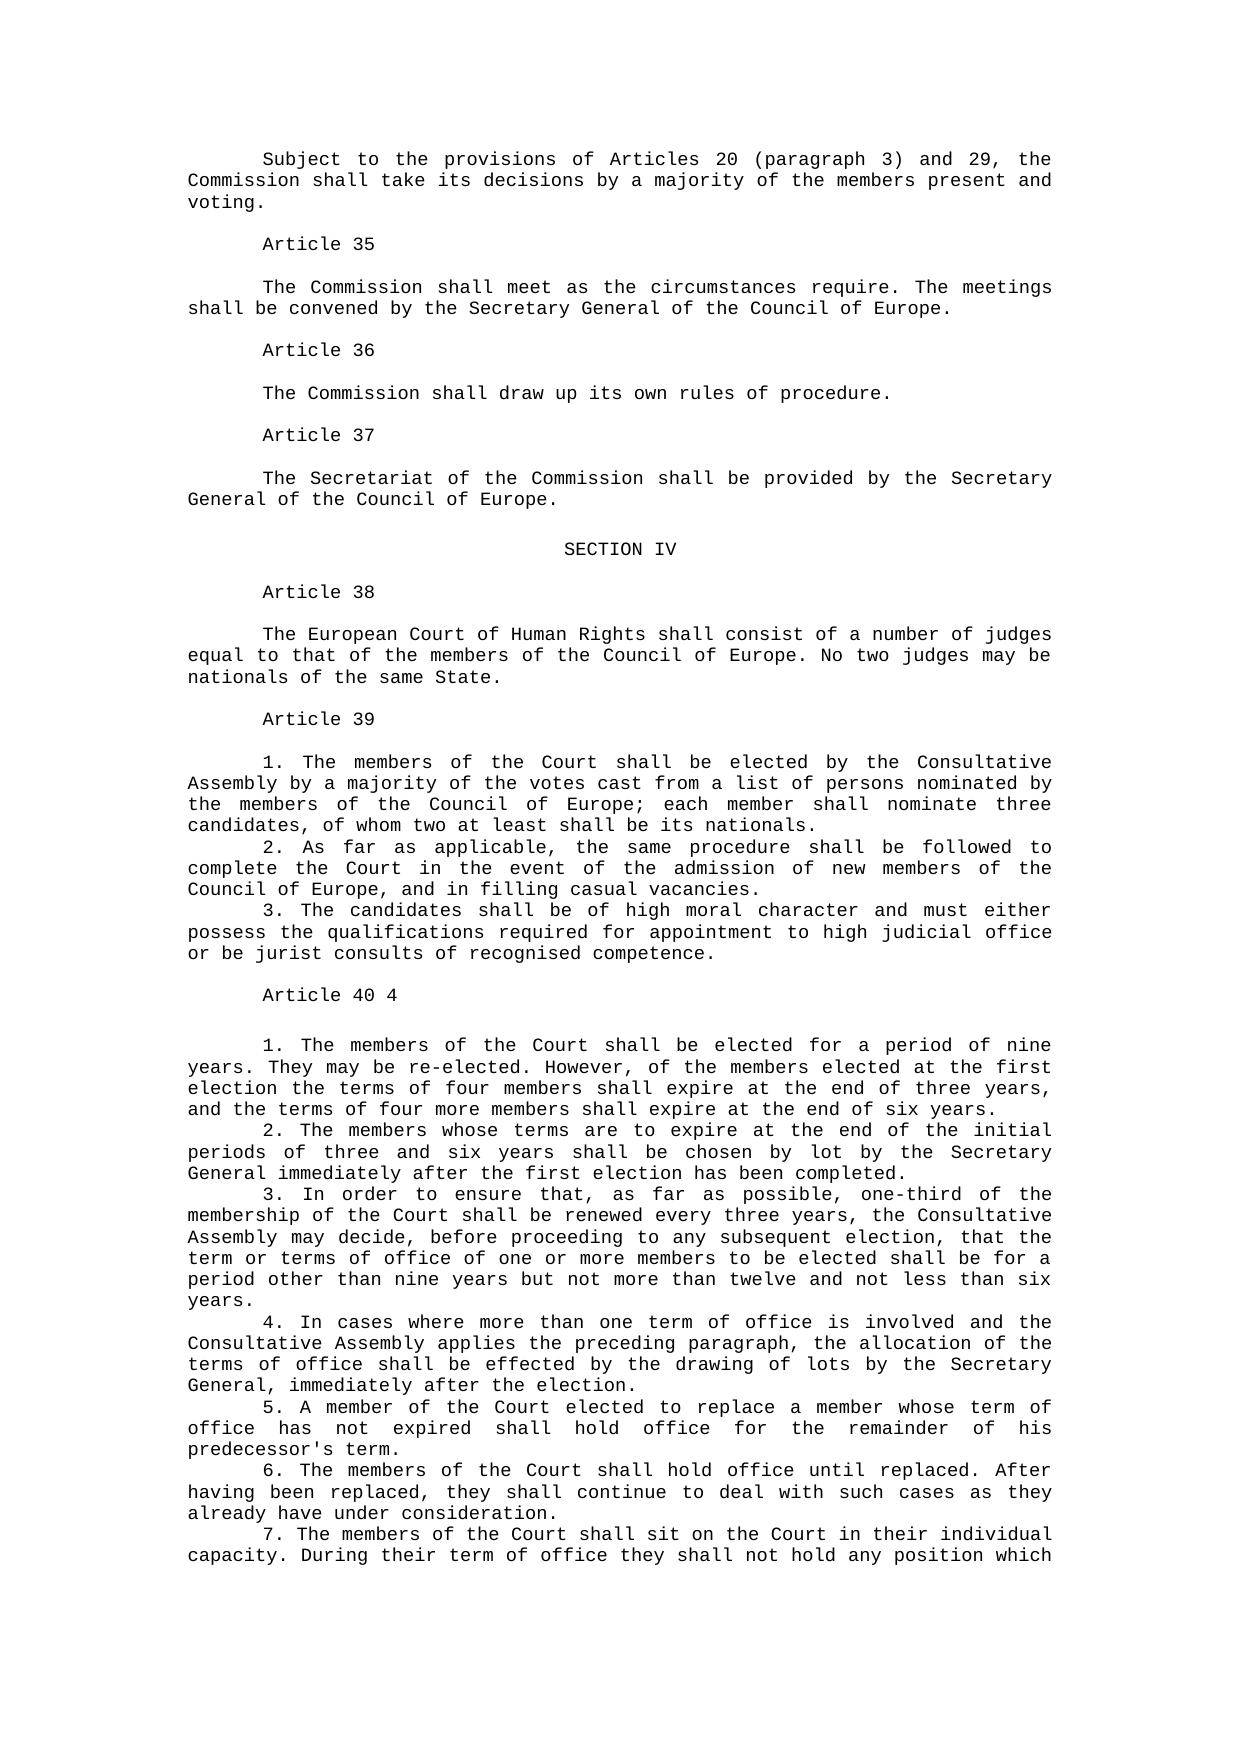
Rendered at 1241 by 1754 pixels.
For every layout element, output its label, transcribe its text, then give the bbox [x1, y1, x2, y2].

text Article 37 [187, 426, 1053, 447]
text SECTION IV [187, 540, 1053, 561]
text The European Court of Human Rights shall consist of a number of judges equal to that of the members of the Council of Europe. No two judges may be nationals of the same State. [187, 625, 1053, 689]
text 3. In order to ensure that, as far as possible, one-third of the membership of the Court shall be renewed every three years, the Consultative Assembly may decide, before proceeding to any subsequent election, that the term or terms of office of one or more members to be elected shall be for a period other than nine years but not more than twelve and not less than six years. [187, 1185, 1053, 1312]
text Article 36 [187, 341, 1053, 362]
text Article 39 [187, 710, 1053, 731]
text 1. The members of the Court shall be elected for a period of nine years. They may be re-elected. However, of the members elected at the first election the terms of four members shall expire at the end of three years, and the terms of four more members shall expire at the end of six years. [187, 1036, 1053, 1121]
text The Secretariat of the Commission shall be provided by the Secretary General of the Council of Europe. [187, 469, 1053, 511]
text Article 35 [187, 235, 1053, 256]
text Article 40 4 [187, 986, 1053, 1007]
text Article 38 [187, 582, 1053, 604]
text 1. The members of the Court shall be elected by the Consultative Assembly by a majority of the votes cast from a list of persons nominated by the members of the Council of Europe; each member shall nominate three candidates, of whom two at least shall be its nationals. [187, 752, 1053, 837]
text Subject to the provisions of Articles 20 (paragraph 3) and 29, the Commission shall take its decisions by a majority of the members present and voting. [187, 150, 1053, 214]
text 2. As far as applicable, the same procedure shall be followed to complete the Court in the event of the admission of new members of the Council of Europe, and in filling casual vacancies. [187, 837, 1053, 901]
text 6. The members of the Court shall hold office until replaced. After having been replaced, they shall continue to deal with such cases as they already have under consideration. [187, 1461, 1053, 1525]
text 2. The members whose terms are to expire at the end of the initial periods of three and six years shall be chosen by lot by the Secretary General immediately after the first election has been completed. [187, 1121, 1053, 1185]
text 3. The candidates shall be of high moral character and must either possess the qualifications required for appointment to high judicial office or be jurist consults of recognised competence. [187, 901, 1053, 965]
text The Commission shall meet as the circumstances require. The meetings shall be convened by the Secretary General of the Council of Europe. [187, 277, 1053, 320]
text The Commission shall draw up its own rules of procedure. [187, 384, 1053, 405]
text 4. In cases where more than one term of office is involved and the Consultative Assembly applies the preceding paragraph, the allocation of the terms of office shall be effected by the drawing of lots by the Secretary General, immediately after the election. [187, 1312, 1053, 1397]
text 5. A member of the Court elected to replace a member whose term of office has not expired shall hold office for the remainder of his predecessor's term. [187, 1397, 1053, 1461]
text 7. The members of the Court shall sit on the Court in their individual capacity. During their term of office they shall not hold any position which [187, 1525, 1053, 1567]
